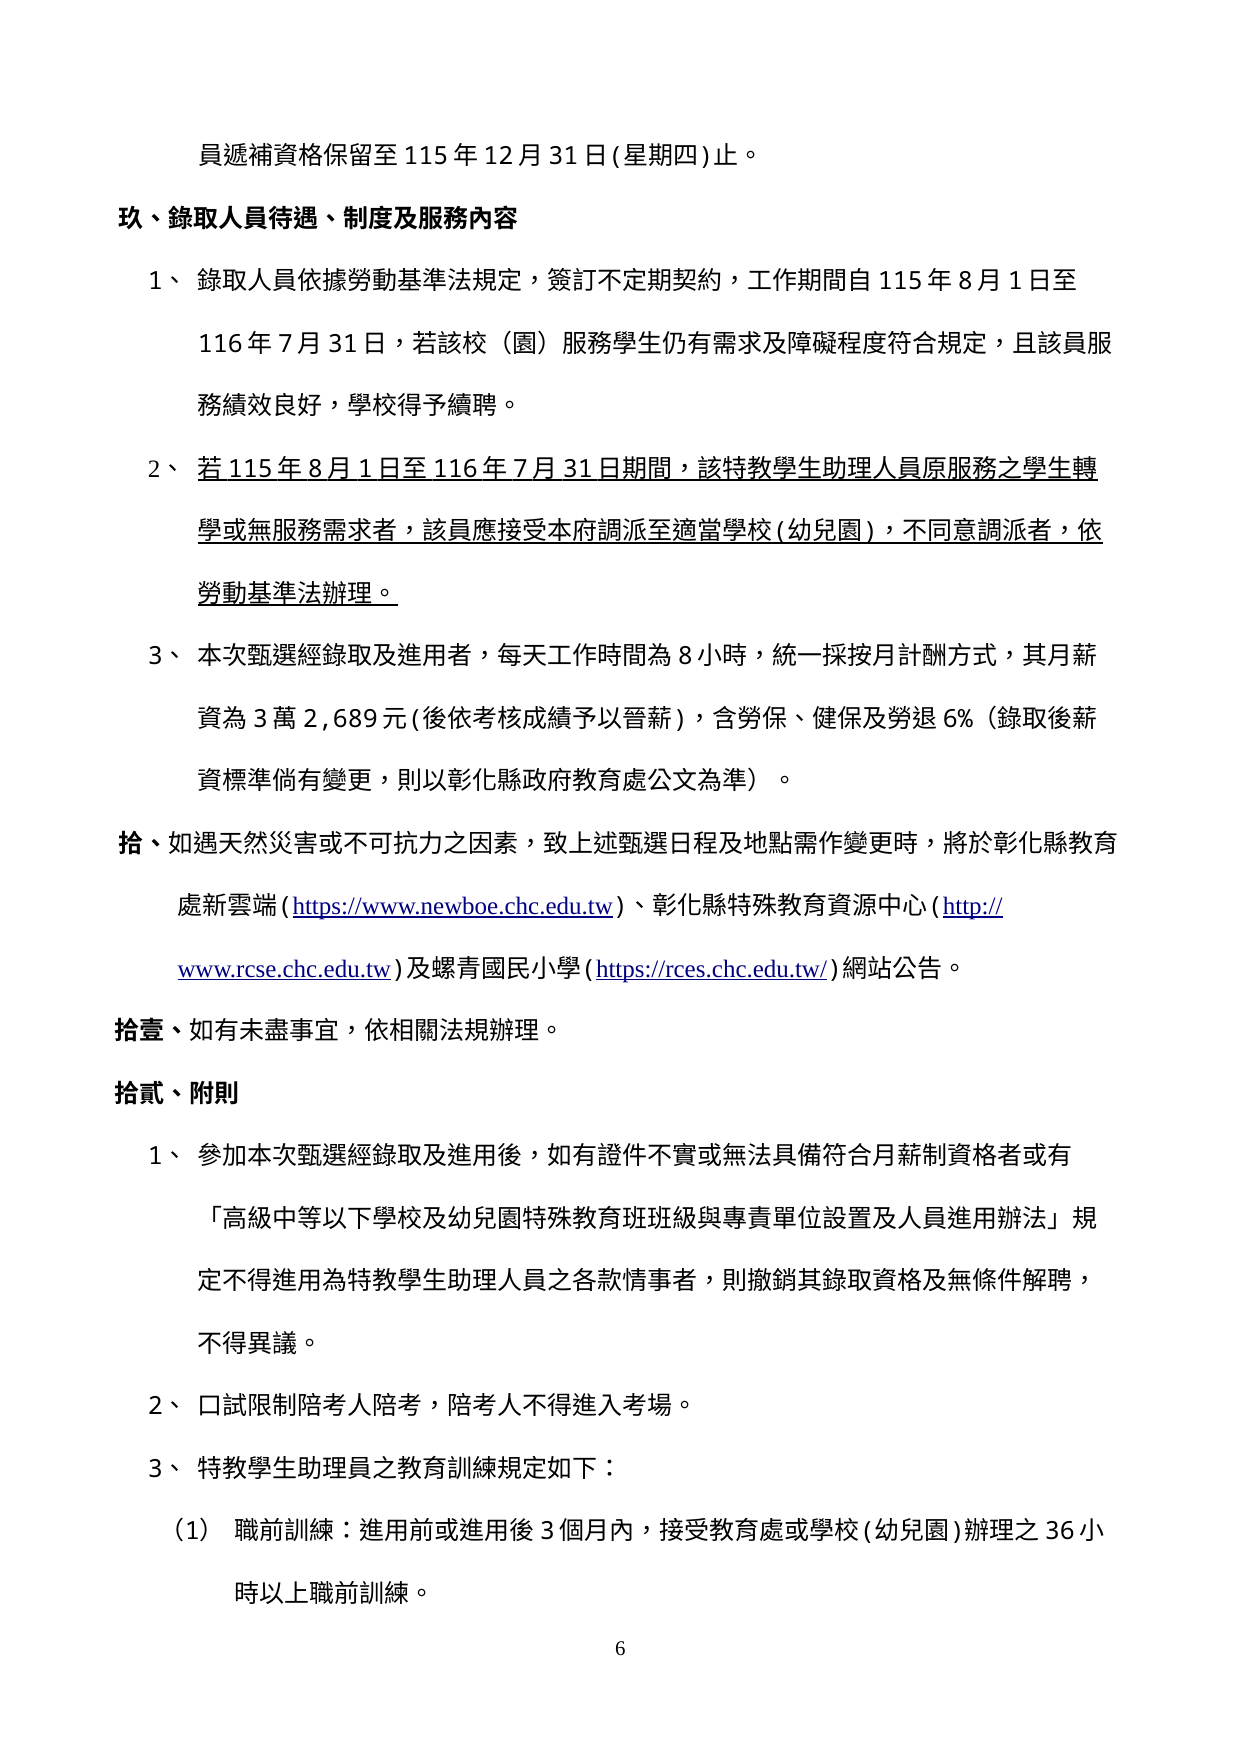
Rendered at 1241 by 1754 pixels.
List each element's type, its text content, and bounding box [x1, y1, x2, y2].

text 拾、如遇天然災害或不可抗力之因素，致上述甄選日程及地點需作變更時，將於彰化縣教育處新雲端(https://www.newboe.chc.edu.tw)、彰化縣特殊教育資源中心(http://www.rcse.chc.edu.tw)及螺青國民小學(https://rces.chc.edu.tw/)網站公告。 [118, 800, 1122, 987]
list 參加本次甄選經錄取及進用後，如有證件不實或無法具備符合月薪制資格者或有「高級中等以下學校及幼兒園特殊教育班班級與專責單位設置及人員進用辦法」規定不得進用為特教學生助理人員之各款情事者，則撤銷其錄取資格及無條件解聘，不得異議。 [148, 1112, 1122, 1362]
text 拾貳、附則 [114, 1050, 1122, 1112]
list 若115年8月1日至116年7月31日期間，該特教學生助理人員原服務之學生轉學或無服務需求者，該員應接受本府調派至適當學校(幼兒園)，不同意調派者，依勞動基準法辦理。 [148, 425, 1122, 612]
list 錄取人員依據勞動基準法規定，簽訂不定期契約，工作期間自115年8月1日至116年7月31日，若該校（園）服務學生仍有需求及障礙程度符合規定，且該員服務績效良好，學校得予續聘。 [148, 237, 1122, 425]
text 玖、錄取人員待遇、制度及服務內容 [118, 175, 1122, 237]
text 拾壹、如有未盡事宜，依相關法規辦理。 [114, 987, 1122, 1050]
list 職前訓練：進用前或進用後3個月內，接受教育處或學校(幼兒園)辦理之36小時以上職前訓練。 [159, 1487, 1122, 1612]
list 本次甄選經錄取及進用者，每天工作時間為8小時，統一採按月計酬方式，其月薪資為3萬2,689元(後依考核成績予以晉薪)，含勞保、健保及勞退6%（錄取後薪資標準倘有變更，則以彰化縣政府教育處公文為準）。 [148, 612, 1122, 800]
list 特教學生助理員之教育訓練規定如下： [148, 1425, 1122, 1487]
list 口試限制陪考人陪考，陪考人不得進入考場。 [148, 1362, 1122, 1425]
text 員遞補資格保留至115年12月31日(星期四)止。 [198, 112, 1122, 175]
